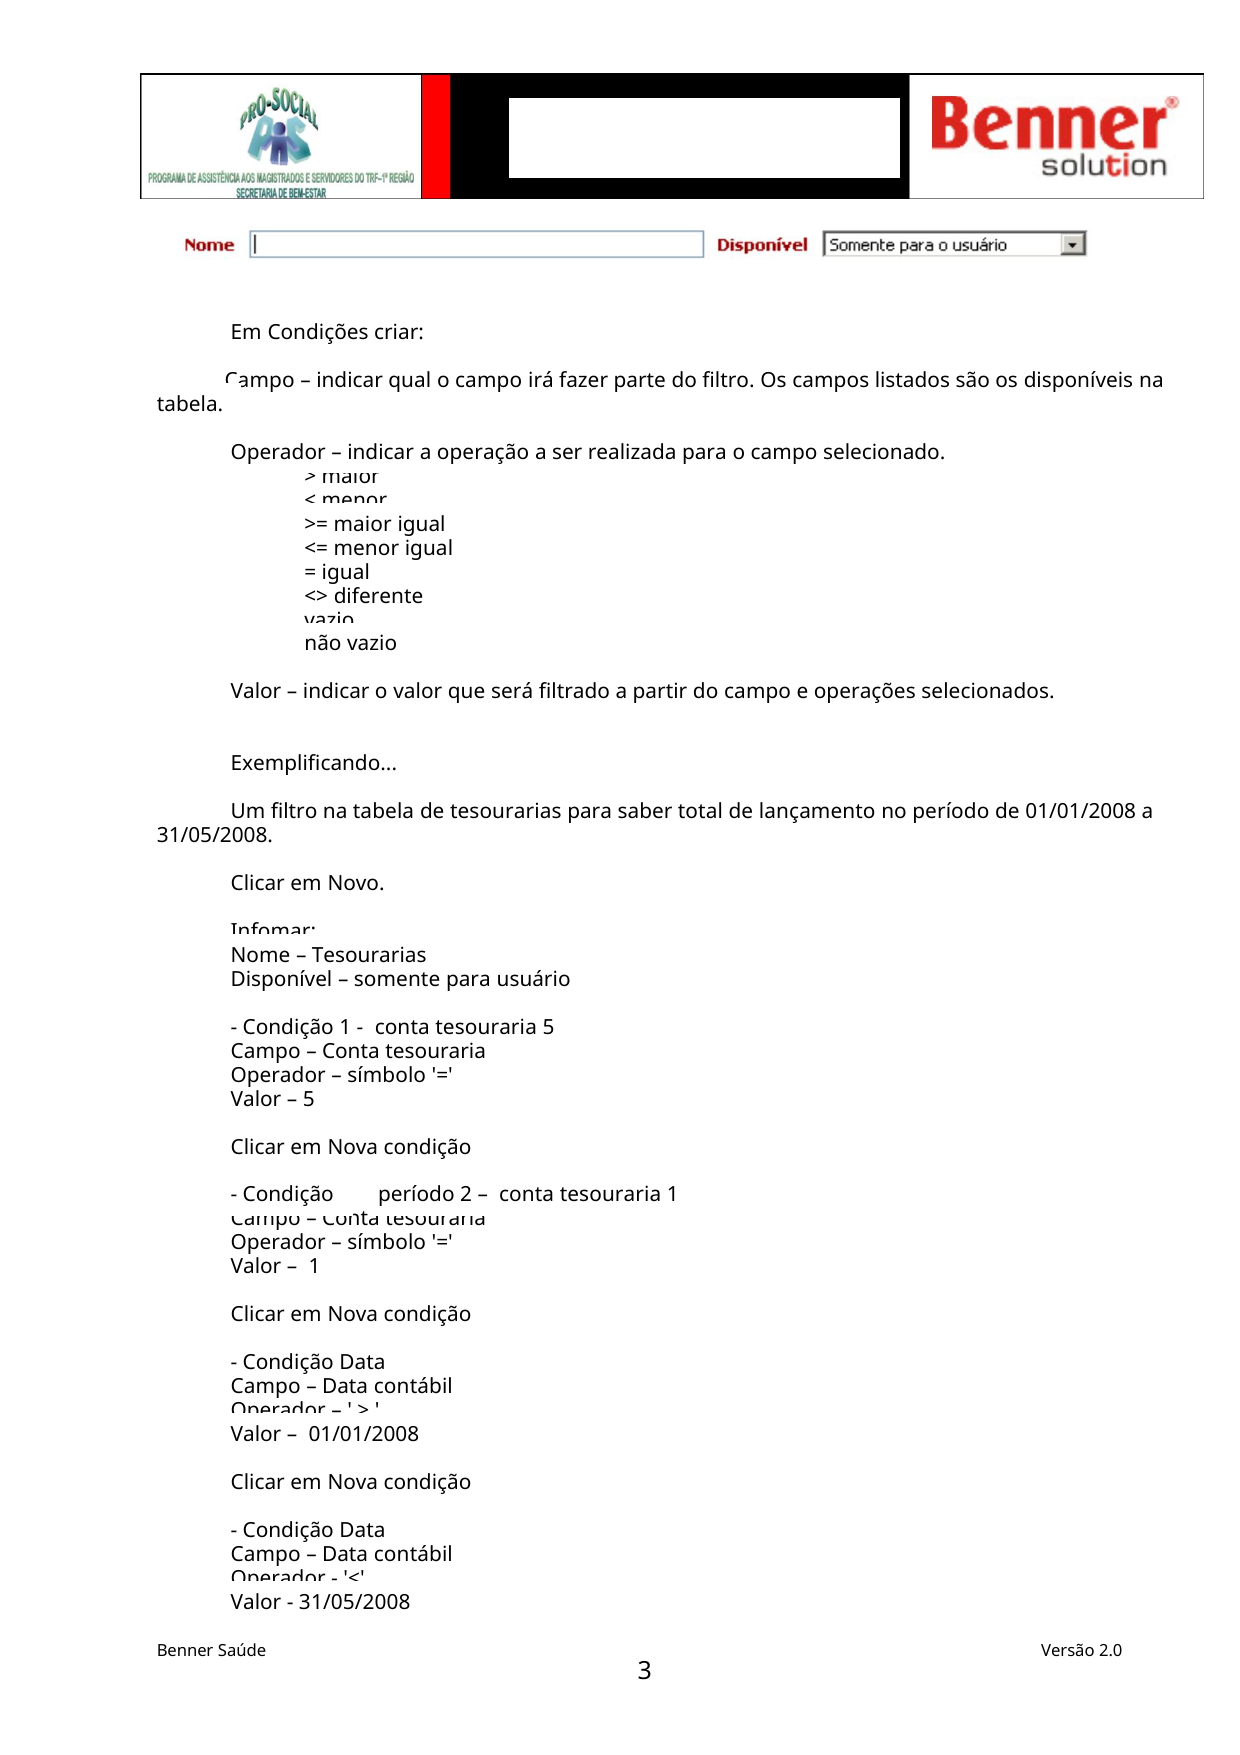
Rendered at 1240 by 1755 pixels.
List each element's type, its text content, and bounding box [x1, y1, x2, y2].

text tabela. [157, 392, 232, 416]
text 3 [637, 1665, 670, 1683]
text Valor – 1 [230, 1254, 493, 1278]
text <> diferente [304, 584, 456, 608]
text 31/05/2008. [157, 823, 1214, 847]
text Operador – indicar a operação a ser realizada para o campo selecionado. [230, 440, 996, 464]
text Operador – símbolo '=' [230, 1063, 568, 1087]
text Campo – Conta tesouraria [230, 1039, 568, 1063]
text Campo – Conta tesouraria [230, 1207, 493, 1231]
text - Condição Data [230, 1350, 456, 1374]
text FINANCEIRO [581, 138, 891, 169]
text Versão 2.0 [1041, 1640, 1126, 1660]
text Exemplificando... [230, 751, 415, 775]
text Em Condições criar: [230, 320, 431, 344]
text Clicar em Novo. [230, 871, 392, 895]
text Um filtro na tabela de tesourarias para saber total de lançamento no período de 01/01/2008 a [230, 799, 1214, 823]
text Valor – 5 [230, 1087, 568, 1111]
text - Condição Data [230, 1518, 456, 1542]
text Campo – Data contábil [230, 1374, 456, 1398]
text Operador - '<' [230, 1566, 456, 1590]
text Valor – 01/01/2008 [230, 1422, 426, 1446]
text >= maior igual [304, 512, 456, 536]
text período 2 – conta tesouraria 1 [378, 1183, 686, 1207]
text Clicar em Nova condição [230, 1135, 479, 1159]
text < menor [304, 488, 394, 503]
text Disponível – somente para usuário [230, 967, 583, 991]
text não vazio [304, 632, 407, 656]
text Campo – indicar qual o campo irá fazer parte do filtro. Os campos listados são os disponíveis na [224, 368, 1231, 392]
text vazio [304, 608, 456, 632]
text Valor – indicar o valor que será filtrado a partir do campo e operações selecionados. [230, 679, 1107, 704]
picture [175, 227, 1095, 264]
text = igual [304, 560, 456, 584]
text - Condição [230, 1183, 344, 1207]
text Clicar em Nova condição [230, 1470, 479, 1494]
text Infomar: [230, 919, 320, 934]
text Operador – ' > ' [230, 1398, 456, 1422]
text Valor - 31/05/2008 [230, 1590, 415, 1614]
text Campo – Data contábil [230, 1542, 456, 1566]
text TUTORIAL MÓDULO [518, 107, 891, 138]
text Benner Saúde [157, 1640, 266, 1660]
text Nome – Tesourarias [230, 943, 583, 967]
text Clicar em Nova condição [230, 1302, 479, 1326]
text > maior [304, 473, 394, 488]
text - Condição 1 - conta tesouraria 5 [230, 1015, 568, 1039]
text <= menor igual [304, 536, 456, 560]
text Operador – símbolo '=' [230, 1231, 493, 1254]
picture [140, 73, 1204, 199]
